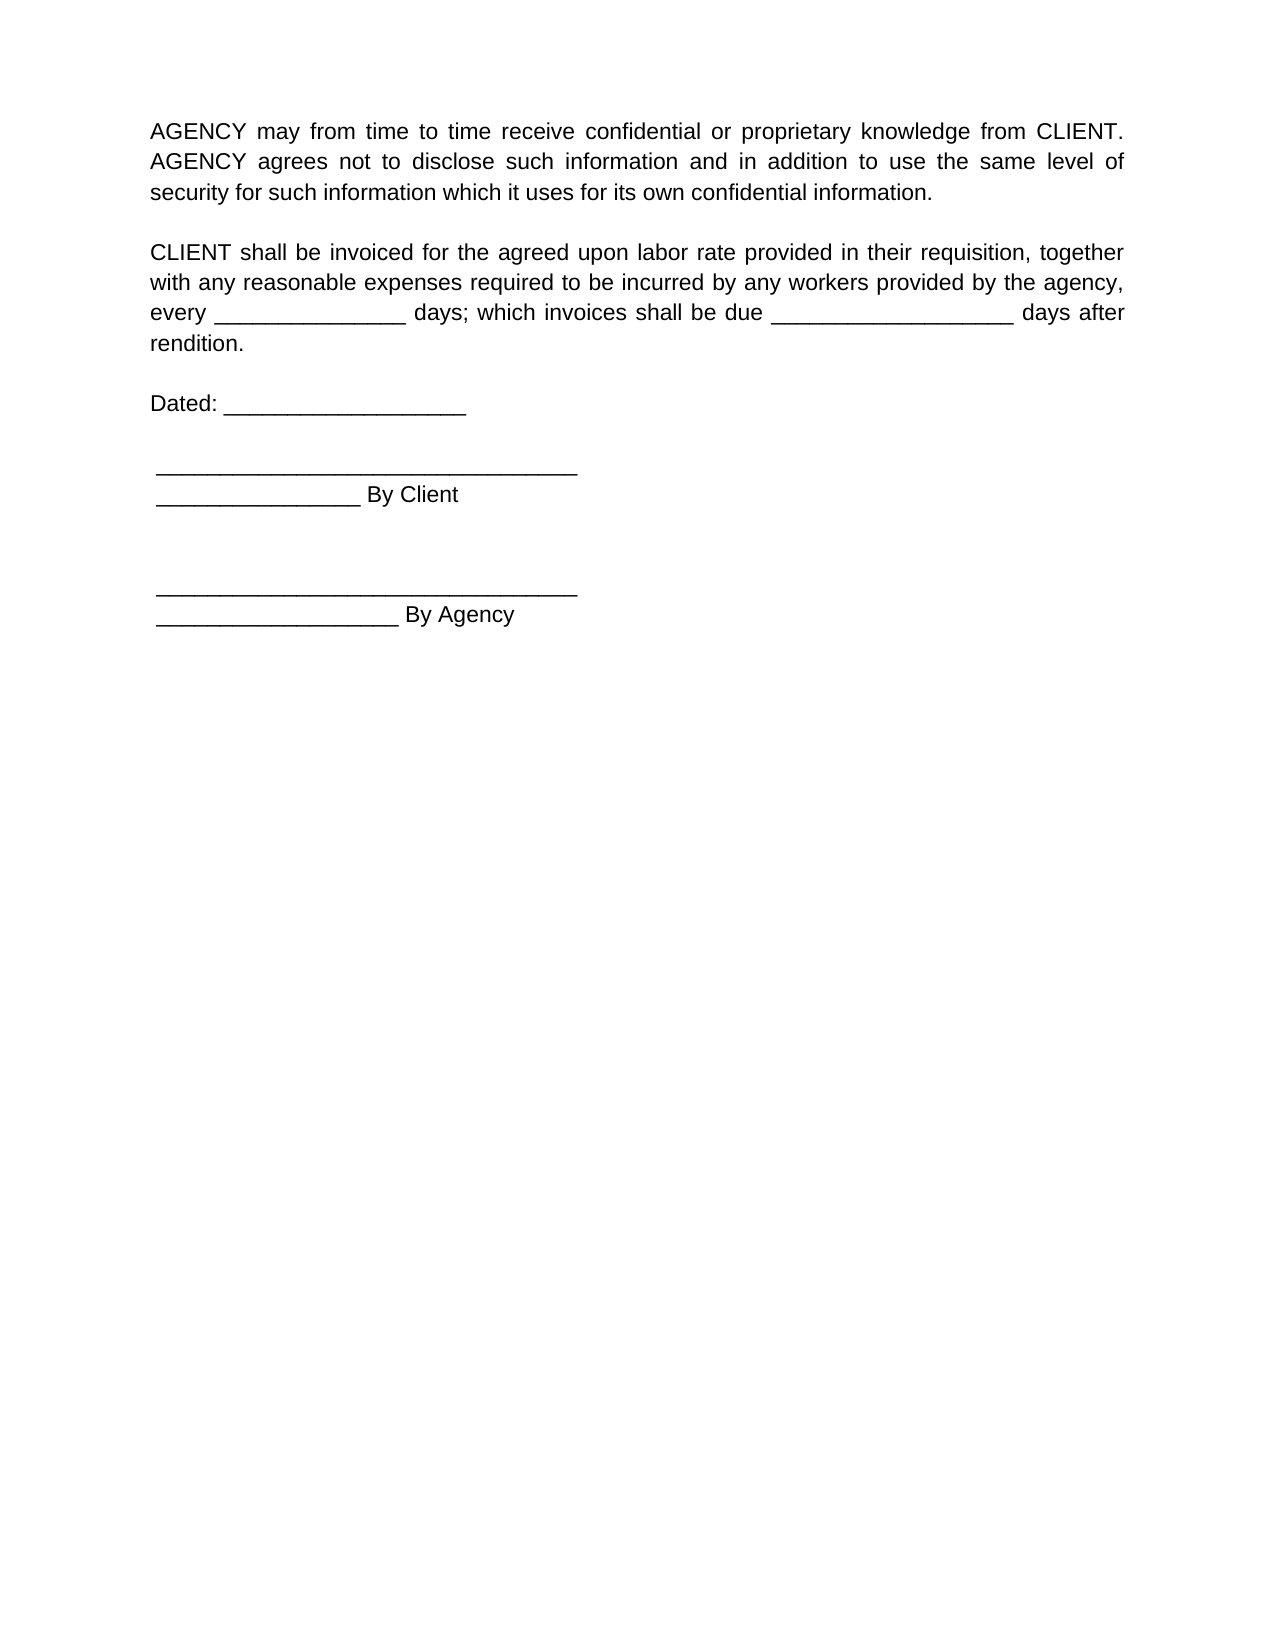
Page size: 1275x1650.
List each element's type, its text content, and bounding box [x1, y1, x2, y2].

text ________________ By Client [150, 481, 1125, 507]
text AGENCY may from time to time receive confidential or proprietary knowledge from CLIENT. AGENCY agrees not to disclose such information and in addition to use the same level of security for such information which it uses for its own confidential information. [150, 118, 1125, 205]
text ___________________ By Agency [150, 601, 1125, 628]
text Dated: ___________________ [150, 390, 1125, 416]
text _________________________________ [150, 571, 1125, 597]
text _________________________________ [150, 450, 1125, 477]
text CLIENT shall be invoiced for the agreed upon labor rate provided in their requisition, together with any reasonable expenses required to be incurred by any workers provided by the agency, every _______________ days; which invoices shall be due ___________________ days after rendition. [150, 239, 1125, 356]
